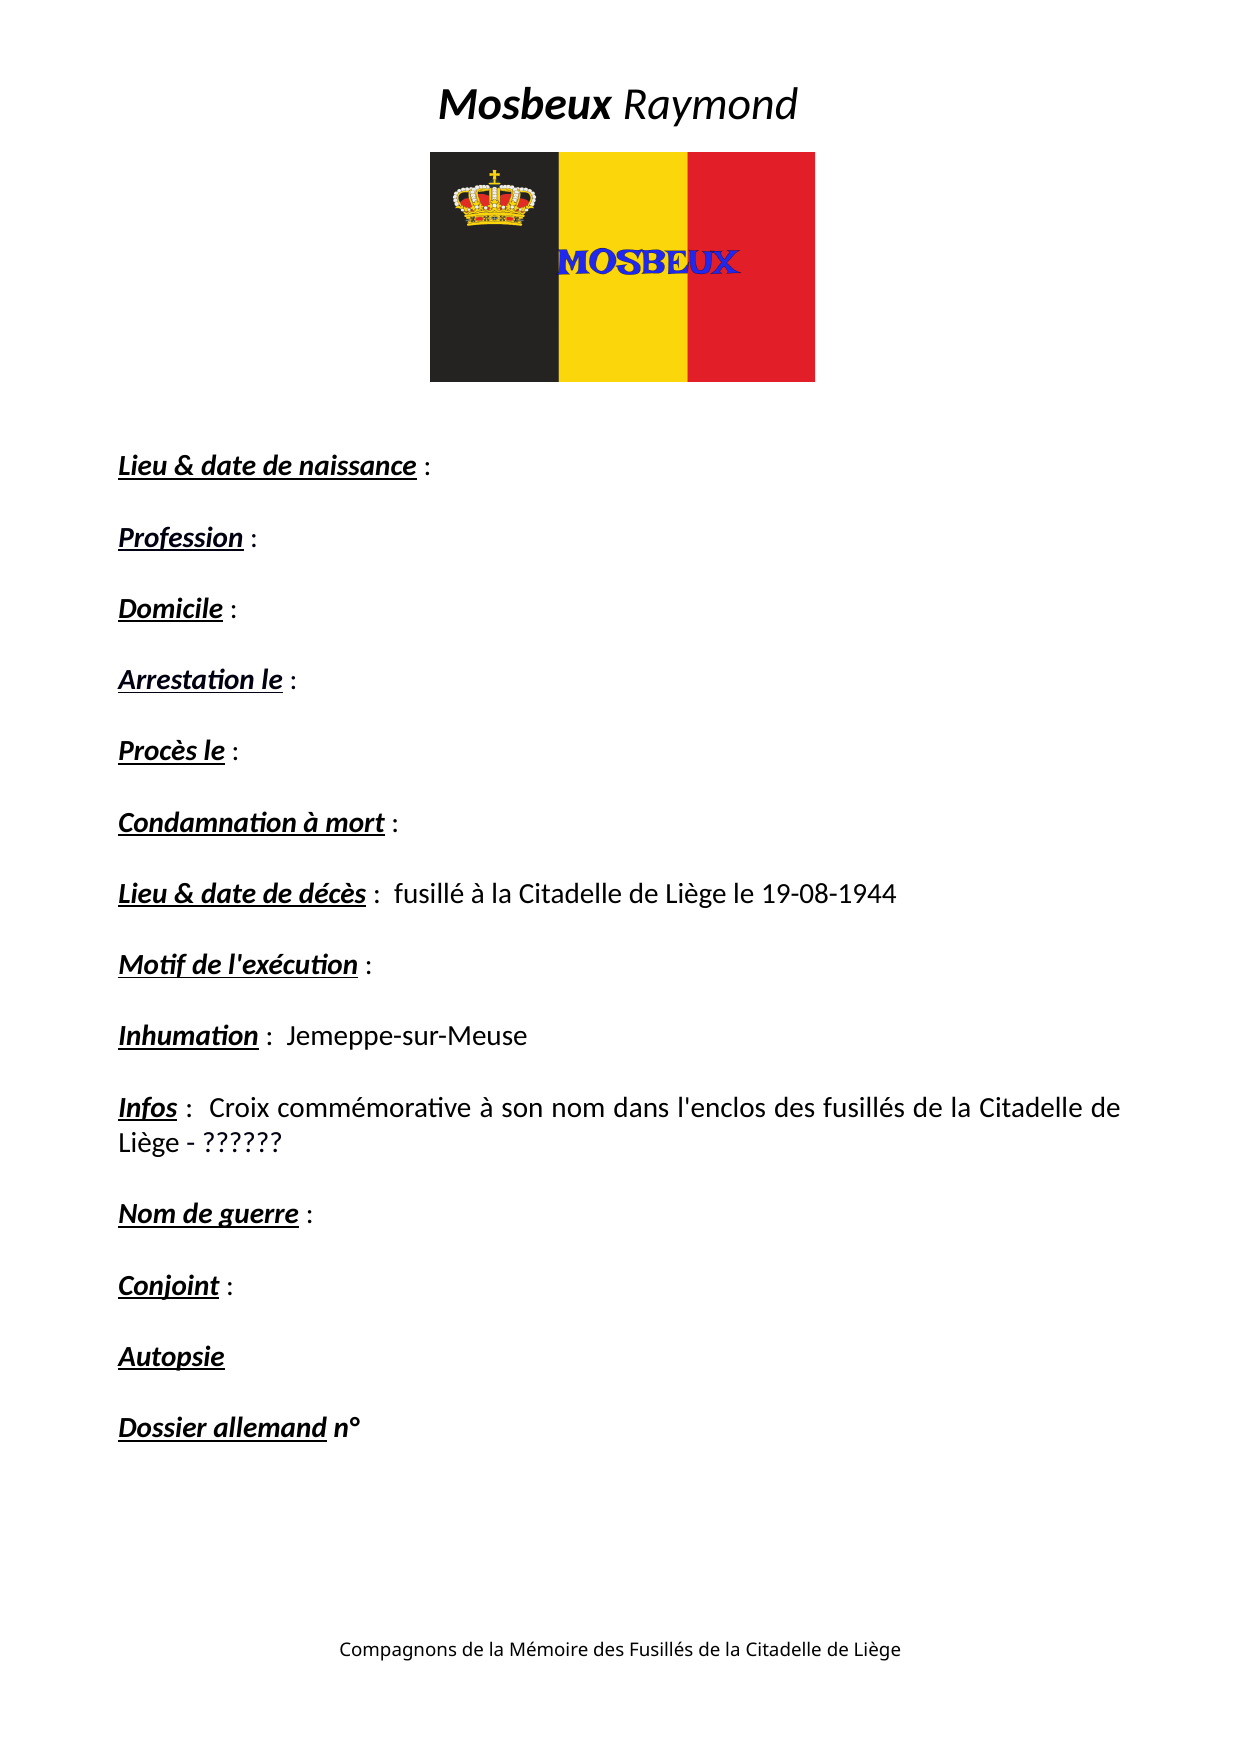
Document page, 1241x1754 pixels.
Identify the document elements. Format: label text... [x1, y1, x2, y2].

text Condamnation à mort : [118, 804, 1122, 839]
text Conjoint : [118, 1267, 1122, 1302]
text Profession : [118, 519, 1122, 554]
text Mosbeux Raymond [118, 75, 1122, 131]
text Procès le : [118, 732, 1122, 768]
text Lieu & date de naissance : [118, 447, 1122, 483]
text Motif de l'exécution : [118, 946, 1122, 982]
text Domicile : [118, 590, 1122, 626]
text Arrestation le : [118, 661, 1122, 697]
text Infos : Croix commémorative à son nom dans l'enclos des fusillés de la Citadelle de Liège - ?????? [118, 1089, 1122, 1160]
text Autopsie [118, 1338, 1122, 1374]
text Lieu & date de décès : fusillé à la Citadelle de Liège le 19-08-1944 [118, 875, 1122, 911]
text Dossier allemand n° [118, 1409, 1122, 1445]
text Nom de guerre : [118, 1196, 1122, 1231]
text Inhumation : Jemeppe-sur-Meuse [118, 1017, 1122, 1053]
